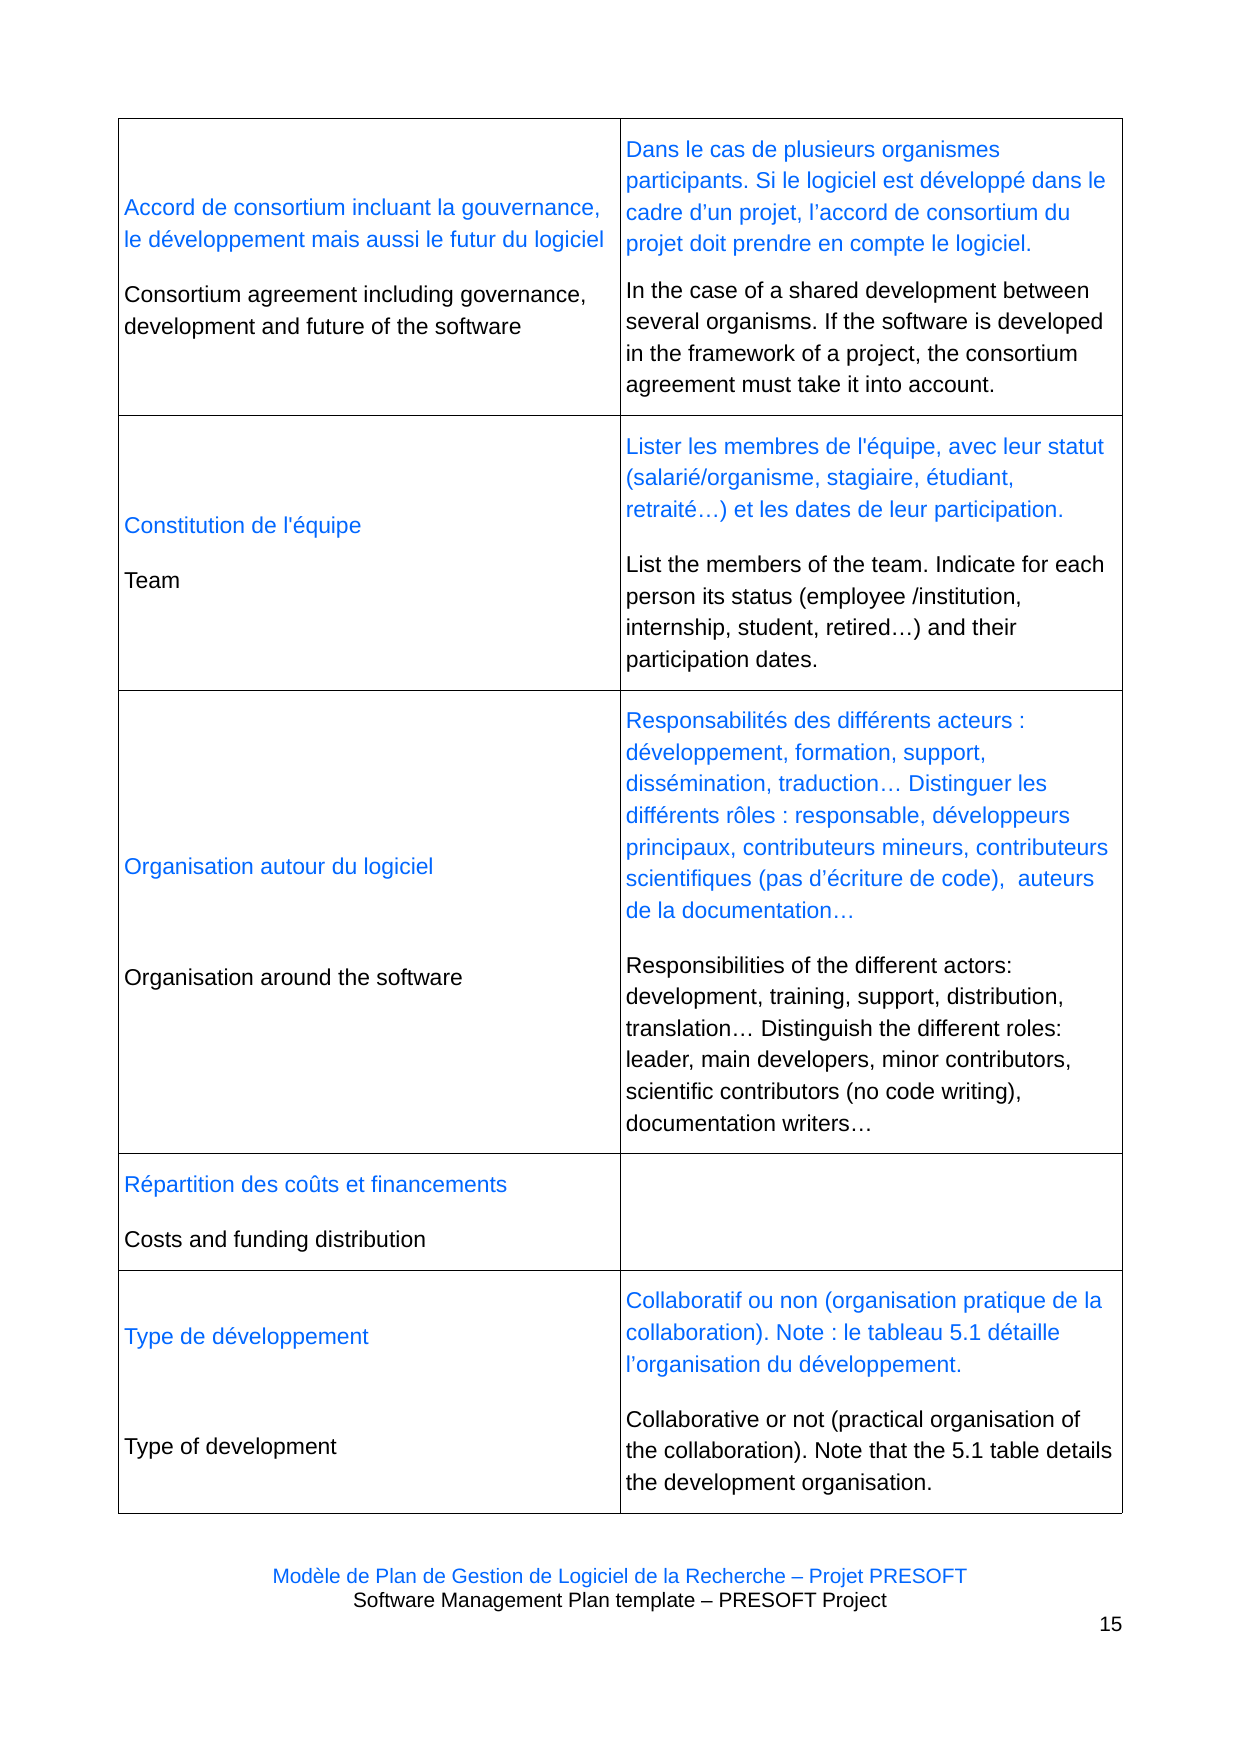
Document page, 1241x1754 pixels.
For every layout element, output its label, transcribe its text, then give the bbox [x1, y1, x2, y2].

table_cell [621, 1154, 1122, 1270]
table_cell Répartition des coûts et financements Costs and funding distribution [119, 1154, 620, 1270]
table_cell Constitution de l'équipe Team [119, 416, 620, 689]
table_cell Lister les membres de l'équipe, avec leur statut (salarié/organisme, stagiaire, étudiant, retraité…) et les dates de leur participation. List the members of the team. Indicate for each person its status (employee /institution, internship, student, retired…) and their participation dates. [621, 416, 1122, 689]
table_cell Accord de consortium incluant la gouvernance, le développement mais aussi le futur du logiciel Consortium agreement including governance, development and future of the software [119, 119, 620, 415]
table_cell Organisation autour du logiciel Organisation around the software [119, 691, 620, 1153]
table_cell Type de développement Type of development [119, 1271, 620, 1513]
table_cell Collaboratif ou non (organisation pratique de la collaboration). Note : le tableau 5.1 détaille l’organisation du développement. Collaborative or not (practical organisation of the collaboration). Note that the 5.1 table details the development organisation. [621, 1271, 1122, 1513]
table_cell Dans le cas de plusieurs organismes participants. Si le logiciel est développé dans le cadre d’un projet, l’accord de consortium du projet doit prendre en compte le logiciel. In the case of a shared development between several organisms. If the software is developed in the framework of a project, the consortium agreement must take it into account. [621, 119, 1122, 415]
table_cell Responsabilités des différents acteurs : développement, formation, support, dissémination, traduction… Distinguer les différents rôles : responsable, développeurs principaux, contributeurs mineurs, contributeurs scientifiques (pas d’écriture de code), auteurs de la documentation… Responsibilities of the different actors: development, training, support, distribution, translation… Distinguish the different roles: leader, main developers, minor contributors, scientific contributors (no code writing), documentation writers… [621, 691, 1122, 1153]
